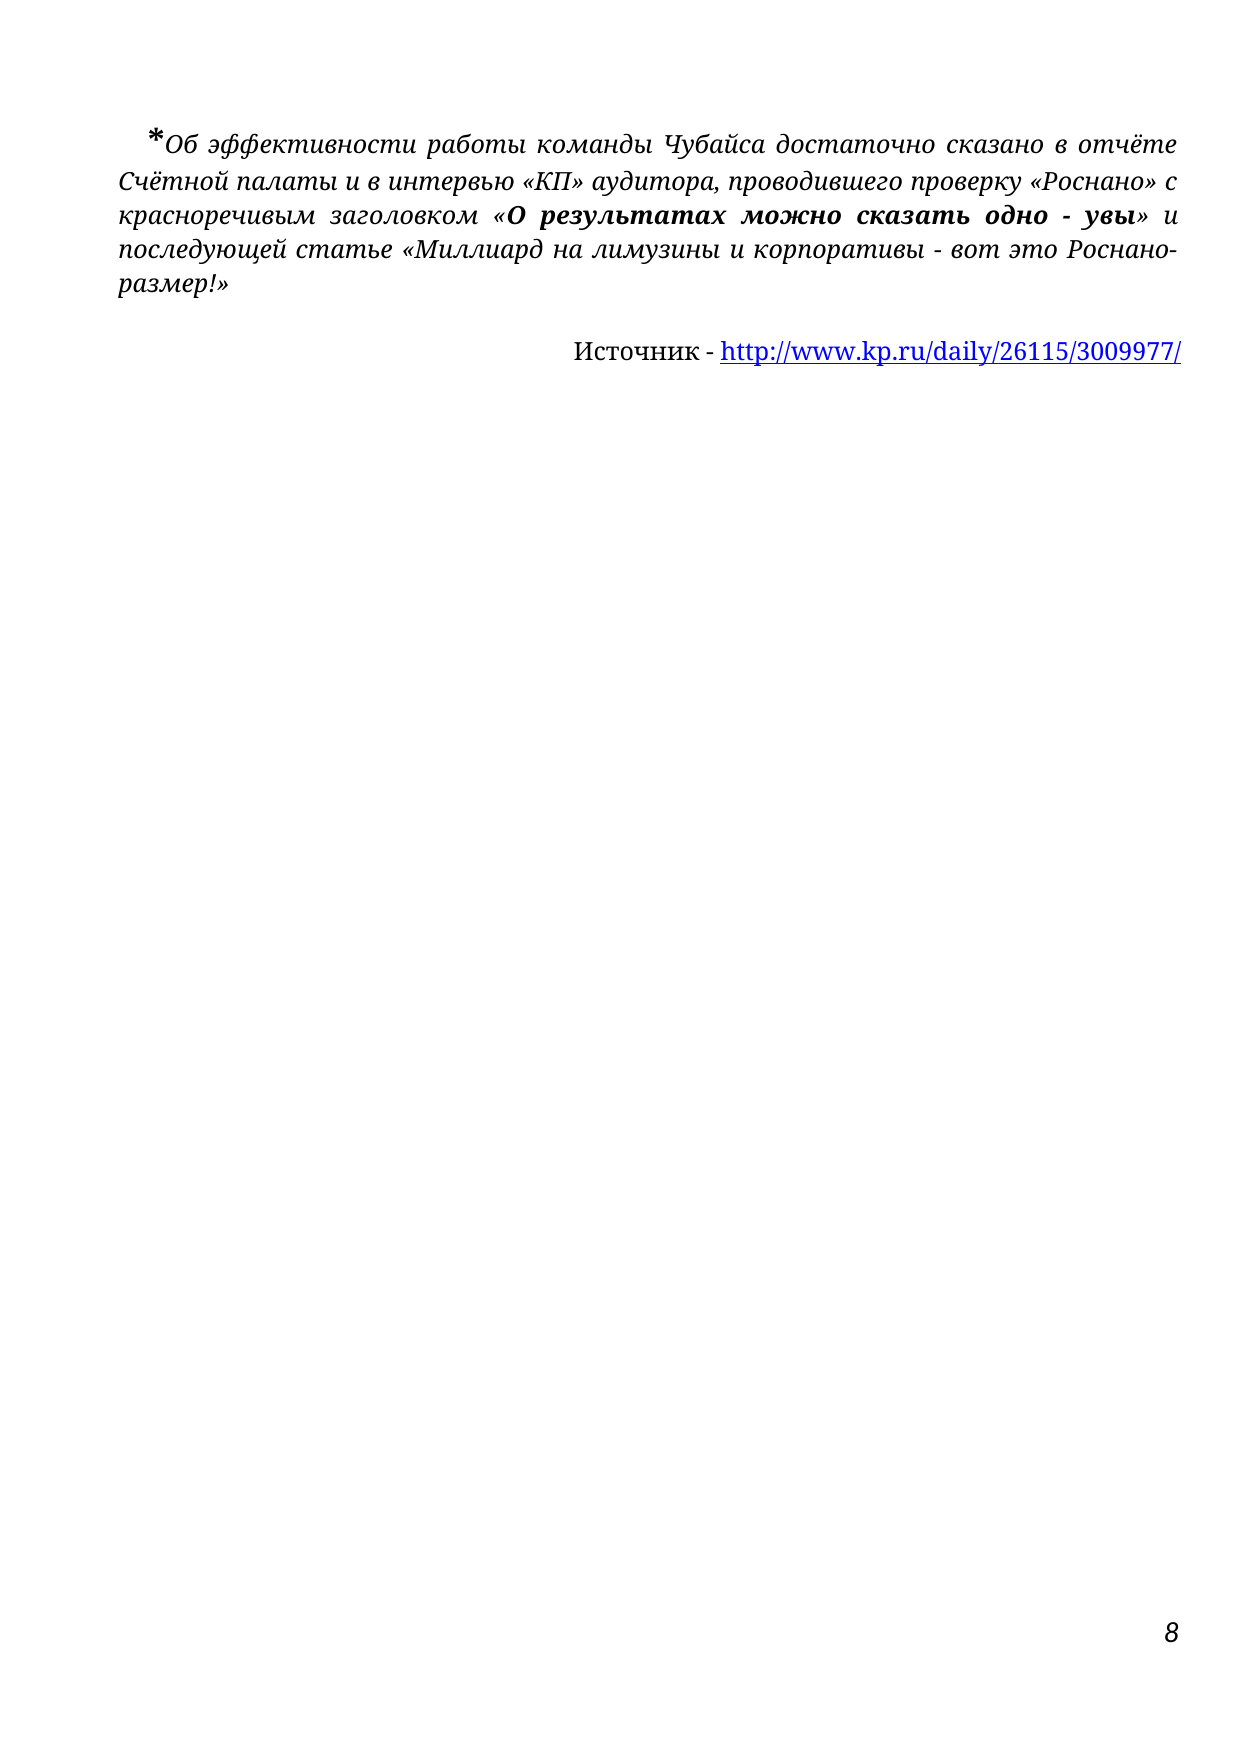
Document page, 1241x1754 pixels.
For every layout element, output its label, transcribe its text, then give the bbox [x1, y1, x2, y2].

text Источник - http://www.kp.ru/daily/26115/3009977/ [118, 334, 1181, 368]
text *Об эффективности работы команды Чубайса достаточно сказано в отчёте Счётной палаты и в интервью «КП» аудитора, проводившего проверку «Роснано» с красноречивым заголовком «О результатах можно сказать одно - увы» и последующей статье «Миллиард на лимузины и корпоративы - вот это Роснано-размер!» [118, 118, 1181, 300]
